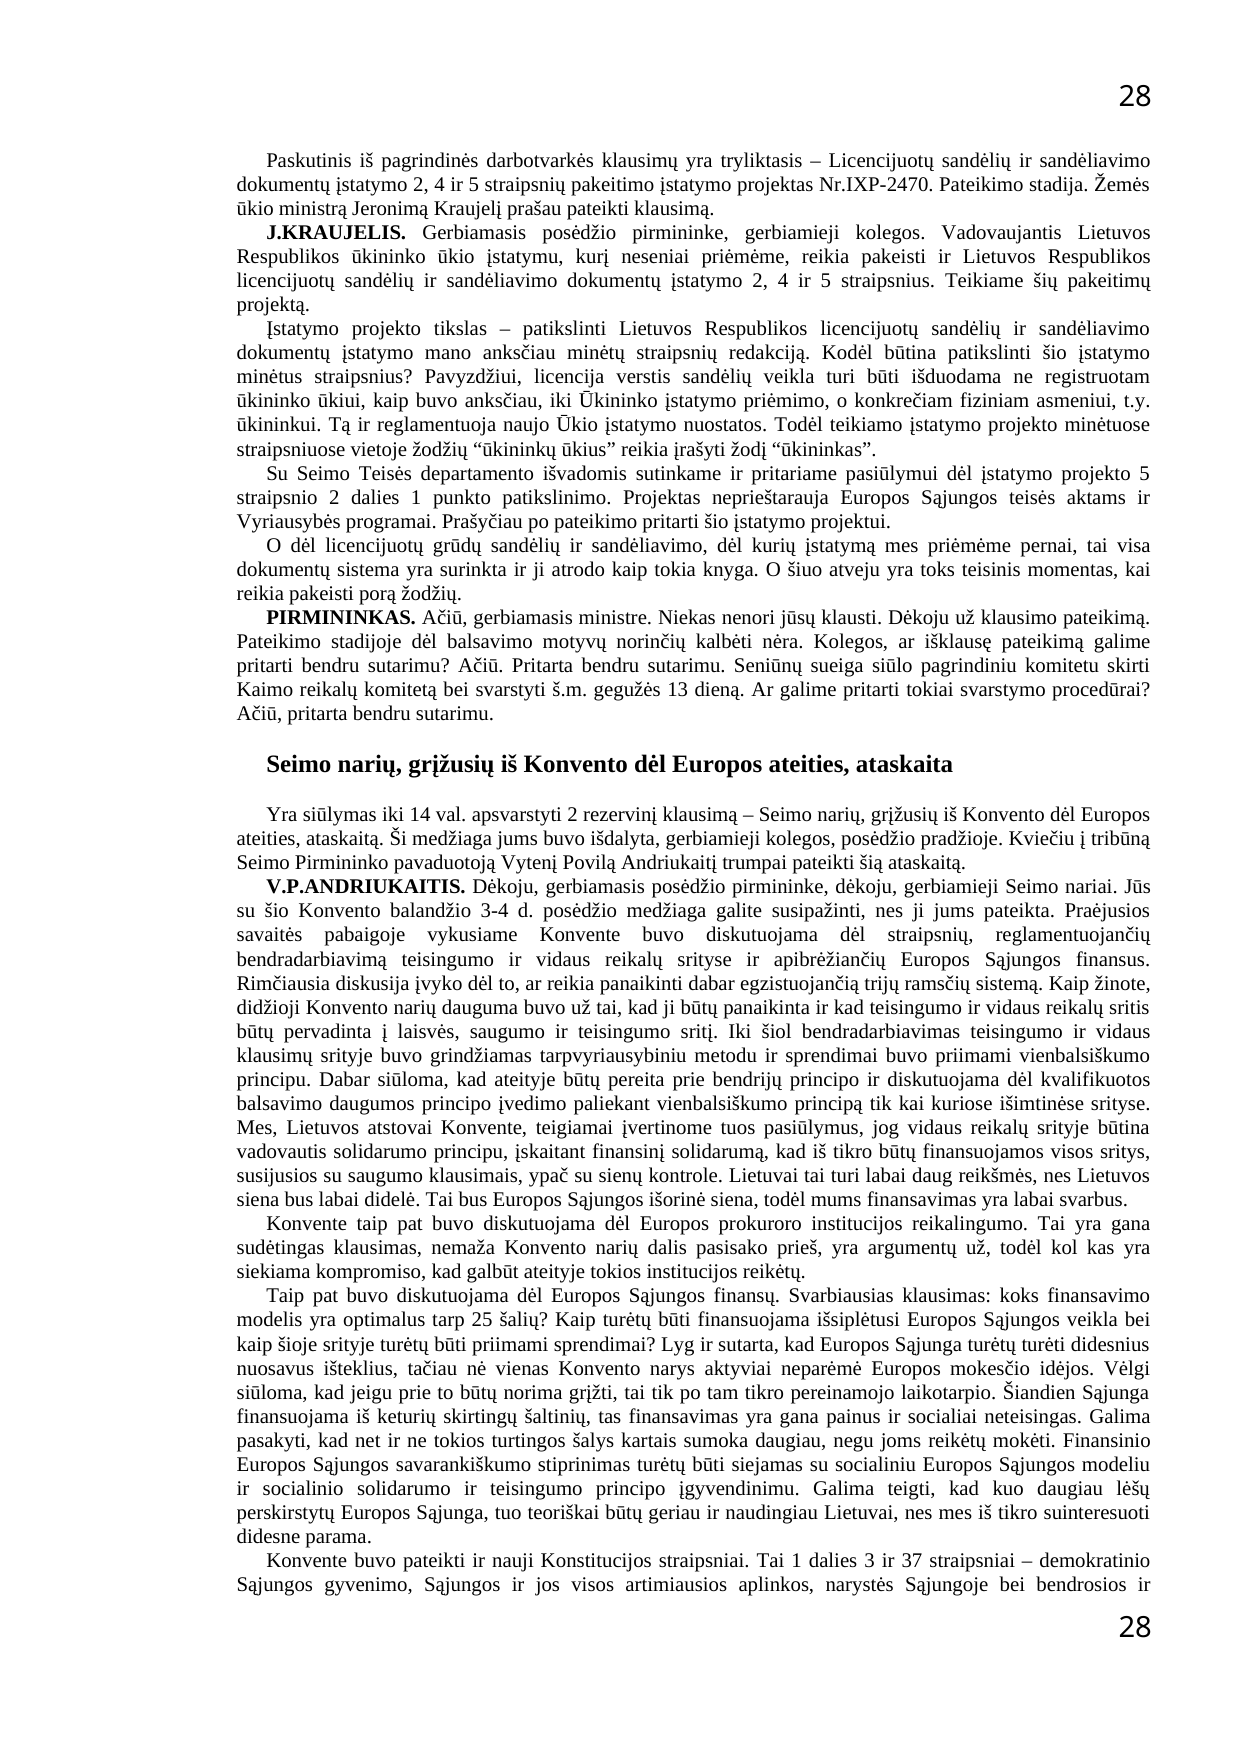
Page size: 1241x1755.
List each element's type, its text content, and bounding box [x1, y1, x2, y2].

text Su Seimo Teisės departamento išvadomis sutinkame ir pritariame pasiūlymui dėl įstatymo projekto 5 straipsnio 2 dalies 1 punkto patikslinimo. Projektas neprieštarauja Europos Sąjungos teisės aktams ir Vyriausybės programai. Prašyčiau po pateikimo pritarti šio įstatymo projektui. [236, 461, 1152, 533]
text Seimo narių, grįžusių iš Konvento dėl Europos ateities, ataskaita [236, 749, 1152, 778]
text Įstatymo projekto tikslas – patikslinti Lietuvos Respublikos licencijuotų sandėlių ir sandėliavimo dokumentų įstatymo mano anksčiau minėtų straipsnių redakciją. Kodėl būtina patikslinti šio įstatymo minėtus straipsnius? Pavyzdžiui, licencija verstis sandėlių veikla turi būti išduodama ne registruotam ūkininko ūkiui, kaip buvo anksčiau, iki Ūkininko įstatymo priėmimo, o konkrečiam fiziniam asmeniui, t.y. ūkininkui. Tą ir reglamentuoja naujo Ūkio įstatymo nuostatos. Todėl teikiamo įstatymo projekto minėtuose straipsniuose vietoje žodžių “ūkininkų ūkius” reikia įrašyti žodį “ūkininkas”. [236, 316, 1152, 461]
text Konvente buvo pateikti ir nauji Konstitucijos straipsniai. Tai 1 dalies 3 ir 37 straipsniai – demokratinio Sąjungos gyvenimo, Sąjungos ir jos visos artimiausios aplinkos, narystės Sąjungoje bei bendrosios ir [236, 1548, 1152, 1596]
text Taip pat buvo diskutuojama dėl Europos Sąjungos finansų. Svarbiausias klausimas: koks finansavimo modelis yra optimalus tarp 25 šalių? Kaip turėtų būti finansuojama išsiplėtusi Europos Sąjungos veikla bei kaip šioje srityje turėtų būti priimami sprendimai? Lyg ir sutarta, kad Europos Sąjunga turėtų turėti didesnius nuosavus išteklius, tačiau nė vienas Konvento narys aktyviai neparėmė Europos mokesčio idėjos. Vėlgi siūloma, kad jeigu prie to būtų norima grįžti, tai tik po tam tikro pereinamojo laikotarpio. Šiandien Sąjunga finansuojama iš keturių skirtingų šaltinių, tas finansavimas yra gana painus ir socialiai neteisingas. Galima pasakyti, kad net ir ne tokios turtingos šalys kartais sumoka daugiau, negu joms reikėtų mokėti. Finansinio Europos Sąjungos savarankiškumo stiprinimas turėtų būti siejamas su socialiniu Europos Sąjungos modeliu ir socialinio solidarumo ir teisingumo principo įgyvendinimu. Galima teigti, kad kuo daugiau lėšų perskirstytų Europos Sąjunga, tuo teoriškai būtų geriau ir naudingiau Lietuvai, nes mes iš tikro suinteresuoti didesne parama. [236, 1283, 1152, 1548]
text O dėl licencijuotų grūdų sandėlių ir sandėliavimo, dėl kurių įstatymą mes priėmėme pernai, tai visa dokumentų sistema yra surinkta ir ji atrodo kaip tokia knyga. O šiuo atveju yra toks teisinis momentas, kai reikia pakeisti porą žodžių. [236, 533, 1152, 605]
text PIRMININKAS. Ačiū, gerbiamasis ministre. Niekas nenori jūsų klausti. Dėkoju už klausimo pateikimą. Pateikimo stadijoje dėl balsavimo motyvų norinčių kalbėti nėra. Kolegos, ar išklausę pateikimą galime pritarti bendru sutarimu? Ačiū. Pritarta bendru sutarimu. Seniūnų sueiga siūlo pagrindiniu komitetu skirti Kaimo reikalų komitetą bei svarstyti š.m. gegužės 13 dieną. Ar galime pritarti tokiai svarstymo procedūrai? Ačiū, pritarta bendru sutarimu. [236, 605, 1152, 725]
text Paskutinis iš pagrindinės darbotvarkės klausimų yra tryliktasis – Licencijuotų sandėlių ir sandėliavimo dokumentų įstatymo 2, 4 ir 5 straipsnių pakeitimo įstatymo projektas Nr.IXP-2470. Pateikimo stadija. Žemės ūkio ministrą Jeronimą Kraujelį prašau pateikti klausimą. [236, 148, 1152, 220]
text V.P.ANDRIUKAITIS. Dėkoju, gerbiamasis posėdžio pirmininke, dėkoju, gerbiamieji Seimo nariai. Jūs su šio Konvento balandžio 3-4 d. posėdžio medžiaga galite susipažinti, nes ji jums pateikta. Praėjusios savaitės pabaigoje vykusiame Konvente buvo diskutuojama dėl straipsnių, reglamentuojančių bendradarbiavimą teisingumo ir vidaus reikalų srityse ir apibrėžiančių Europos Sąjungos finansus. Rimčiausia diskusija įvyko dėl to, ar reikia panaikinti dabar egzistuojančią trijų ramsčių sistemą. Kaip žinote, didžioji Konvento narių dauguma buvo už tai, kad ji būtų panaikinta ir kad teisingumo ir vidaus reikalų sritis būtų pervadinta į laisvės, saugumo ir teisingumo sritį. Iki šiol bendradarbiavimas teisingumo ir vidaus klausimų srityje buvo grindžiamas tarpvyriausybiniu metodu ir sprendimai buvo priimami vienbalsiškumo principu. Dabar siūloma, kad ateityje būtų pereita prie bendrijų principo ir diskutuojama dėl kvalifikuotos balsavimo daugumos principo įvedimo paliekant vienbalsiškumo principą tik kai kuriose išimtinėse srityse. Mes, Lietuvos atstovai Konvente, teigiamai įvertinome tuos pasiūlymus, jog vidaus reikalų srityje būtina vadovautis solidarumo principu, įskaitant finansinį solidarumą, kad iš tikro būtų finansuojamos visos sritys, susijusios su saugumo klausimais, ypač su sienų kontrole. Lietuvai tai turi labai daug reikšmės, nes Lietuvos siena bus labai didelė. Tai bus Europos Sąjungos išorinė siena, todėl mums finansavimas yra labai svarbus. [236, 874, 1152, 1211]
text Konvente taip pat buvo diskutuojama dėl Europos prokuroro institucijos reikalingumo. Tai yra gana sudėtingas klausimas, nemaža Konvento narių dalis pasisako prieš, yra argumentų už, todėl kol kas yra siekiama kompromiso, kad galbūt ateityje tokios institucijos reikėtų. [236, 1211, 1152, 1283]
text J.KRAUJELIS. Gerbiamasis posėdžio pirmininke, gerbiamieji kolegos. Vadovaujantis Lietuvos Respublikos ūkininko ūkio įstatymu, kurį neseniai priėmėme, reikia pakeisti ir Lietuvos Respublikos licencijuotų sandėlių ir sandėliavimo dokumentų įstatymo 2, 4 ir 5 straipsnius. Teikiame šių pakeitimų projektą. [236, 220, 1152, 316]
text Yra siūlymas iki 14 val. apsvarstyti 2 rezervinį klausimą – Seimo narių, grįžusių iš Konvento dėl Europos ateities, ataskaitą. Ši medžiaga jums buvo išdalyta, gerbiamieji kolegos, posėdžio pradžioje. Kviečiu į tribūną Seimo Pirmininko pavaduotoją Vytenį Povilą Andriukaitį trumpai pateikti šią ataskaitą. [236, 802, 1152, 874]
